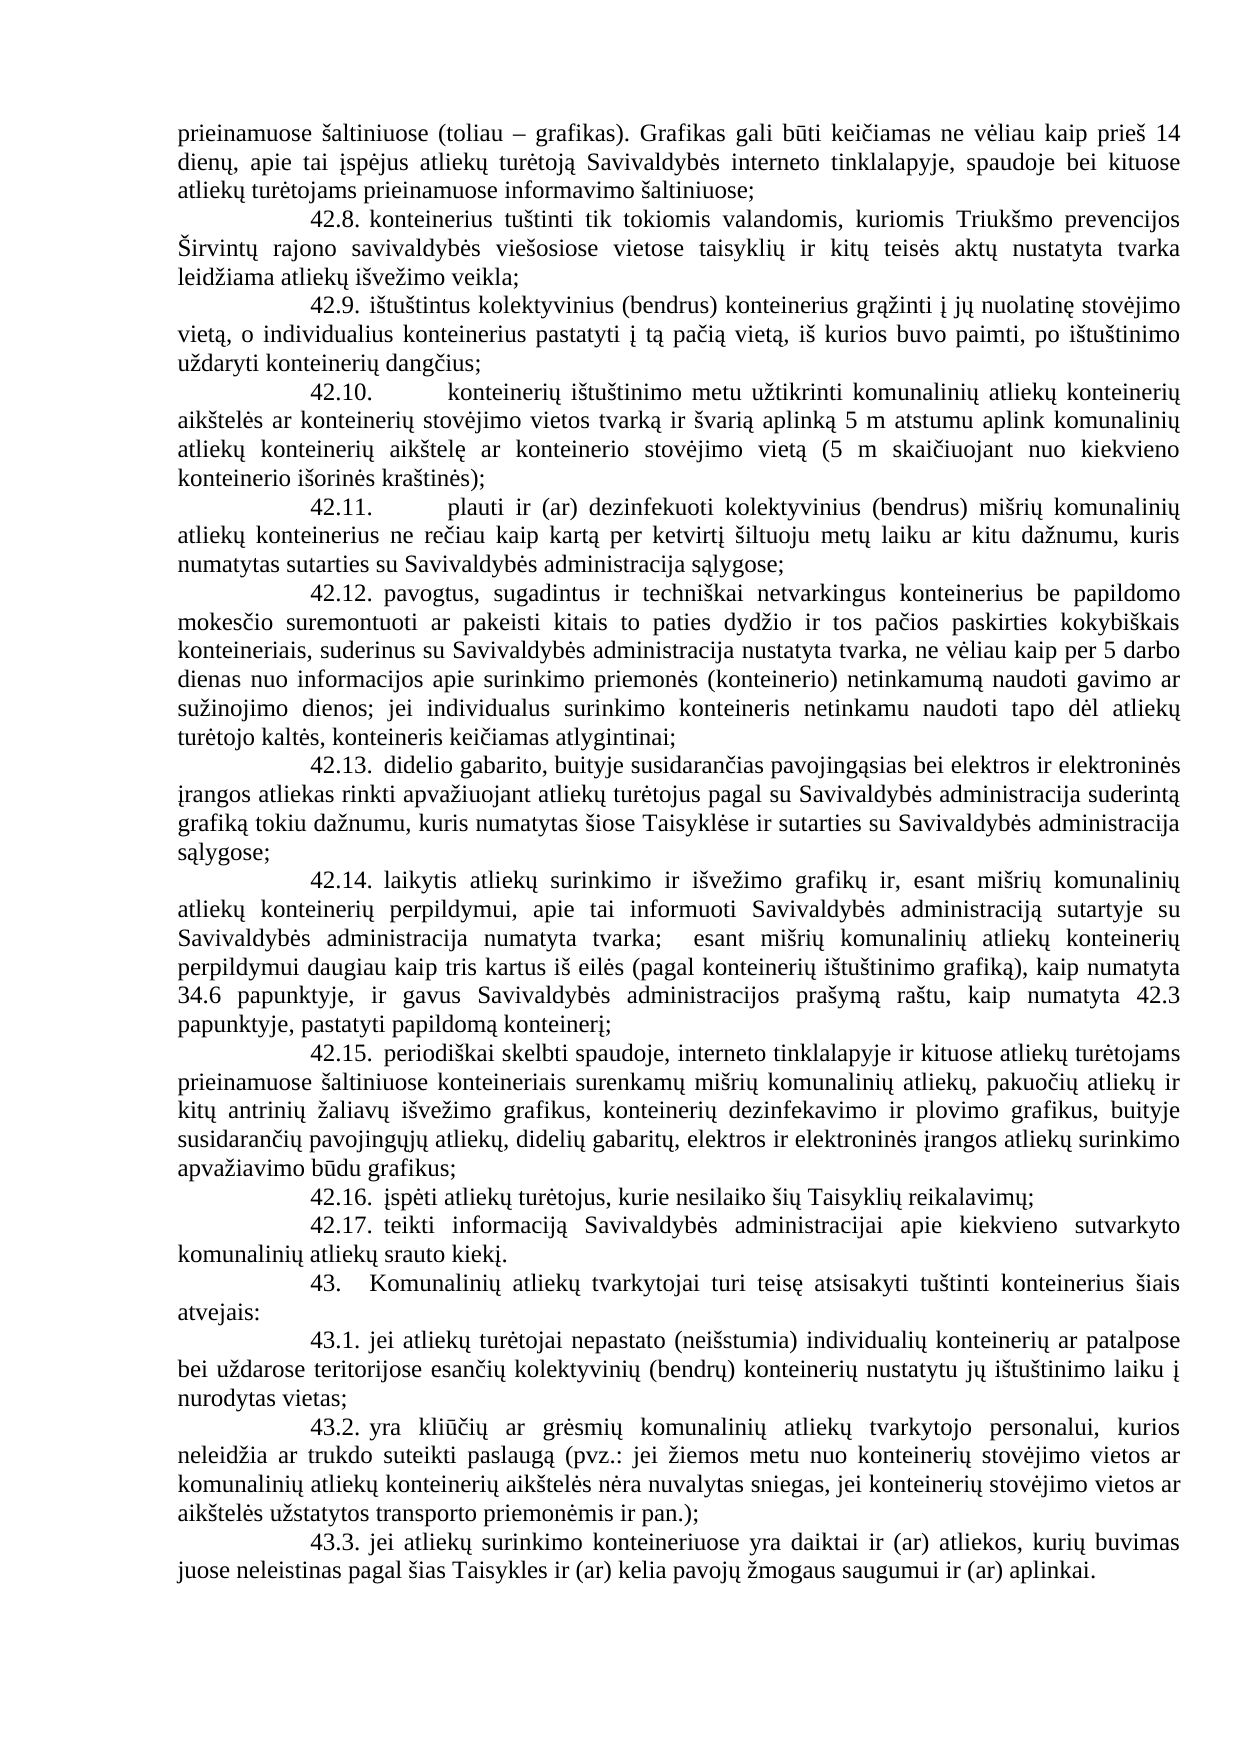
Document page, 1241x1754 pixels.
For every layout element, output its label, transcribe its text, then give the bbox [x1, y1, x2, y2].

text 43.2. yra kliūčių ar grėsmių komunalinių atliekų tvarkytojo personalui, kurios neleidžia ar trukdo suteikti paslaugą (pvz.: jei žiemos metu nuo konteinerių stovėjimo vietos ar komunalinių atliekų konteinerių aikštelės nėra nuvalytas sniegas, jei konteinerių stovėjimo vietos ar aikštelės užstatytos transporto priemonėmis ir pan.); [177, 1412, 1181, 1527]
text 42.9. ištuštintus kolektyvinius (bendrus) konteinerius grąžinti į jų nuolatinę stovėjimo vietą, o individualius konteinerius pastatyti į tą pačią vietą, iš kurios buvo paimti, po ištuštinimo uždaryti konteinerių dangčius; [177, 291, 1181, 377]
text 42.17. teikti informaciją Savivaldybės administracijai apie kiekvieno sutvarkyto komunalinių atliekų srauto kiekį. [177, 1211, 1181, 1268]
text 42.10. konteinerių ištuštinimo metu užtikrinti komunalinių atliekų konteinerių aikštelės ar konteinerių stovėjimo vietos tvarką ir švarią aplinką 5 m atstumu aplink komunalinių atliekų konteinerių aikštelę ar konteinerio stovėjimo vietą (5 m skaičiuojant nuo kiekvieno konteinerio išorinės kraštinės); [177, 377, 1181, 492]
text 43.3. jei atliekų surinkimo konteineriuose yra daiktai ir (ar) atliekos, kurių buvimas juose neleistinas pagal šias Taisykles ir (ar) kelia pavojų žmogaus saugumui ir (ar) aplinkai. [177, 1527, 1181, 1584]
text 42.16. įspėti atliekų turėtojus, kurie nesilaiko šių Taisyklių reikalavimų; [177, 1182, 1181, 1211]
text 42.15. periodiškai skelbti spaudoje, interneto tinklalapyje ir kituose atliekų turėtojams prieinamuose šaltiniuose konteineriais surenkamų mišrių komunalinių atliekų, pakuočių atliekų ir kitų antrinių žaliavų išvežimo grafikus, konteinerių dezinfekavimo ir plovimo grafikus, buityje susidarančių pavojingųjų atliekų, didelių gabaritų, elektros ir elektroninės įrangos atliekų surinkimo apvažiavimo būdu grafikus; [177, 1038, 1181, 1182]
text 42.14. laikytis atliekų surinkimo ir išvežimo grafikų ir, esant mišrių komunalinių atliekų konteinerių perpildymui, apie tai informuoti Savivaldybės administraciją sutartyje su Savivaldybės administracija numatyta tvarka; esant mišrių komunalinių atliekų konteinerių perpildymui daugiau kaip tris kartus iš eilės (pagal konteinerių ištuštinimo grafiką), kaip numatyta 34.6 papunktyje, ir gavus Savivaldybės administracijos prašymą raštu, kaip numatyta 42.3 papunktyje, pastatyti papildomą konteinerį; [177, 866, 1181, 1038]
text prieinamuose šaltiniuose (toliau – grafikas). Grafikas gali būti keičiamas ne vėliau kaip prieš 14 dienų, apie tai įspėjus atliekų turėtoją Savivaldybės interneto tinklalapyje, spaudoje bei kituose atliekų turėtojams prieinamuose informavimo šaltiniuose; [177, 118, 1181, 204]
text 43. Komunalinių atliekų tvarkytojai turi teisę atsisakyti tuštinti konteinerius šiais atvejais: [177, 1268, 1181, 1326]
text 42.13. didelio gabarito, buityje susidarančias pavojingąsias bei elektros ir elektroninės įrangos atliekas rinkti apvažiuojant atliekų turėtojus pagal su Savivaldybės administracija suderintą grafiką tokiu dažnumu, kuris numatytas šiose Taisyklėse ir sutarties su Savivaldybės administracija sąlygose; [177, 751, 1181, 866]
text 43.1. jei atliekų turėtojai nepastato (neišstumia) individualių konteinerių ar patalpose bei uždarose teritorijose esančių kolektyvinių (bendrų) konteinerių nustatytu jų ištuštinimo laiku į nurodytas vietas; [177, 1326, 1181, 1412]
text 42.11. plauti ir (ar) dezinfekuoti kolektyvinius (bendrus) mišrių komunalinių atliekų konteinerius ne rečiau kaip kartą per ketvirtį šiltuoju metų laiku ar kitu dažnumu, kuris numatytas sutarties su Savivaldybės administracija sąlygose; [177, 492, 1181, 578]
text 42.12. pavogtus, sugadintus ir techniškai netvarkingus konteinerius be papildomo mokesčio suremontuoti ar pakeisti kitais to paties dydžio ir tos pačios paskirties kokybiškais konteineriais, suderinus su Savivaldybės administracija nustatyta tvarka, ne vėliau kaip per 5 darbo dienas nuo informacijos apie surinkimo priemonės (konteinerio) netinkamumą naudoti gavimo ar sužinojimo dienos; jei individualus surinkimo konteineris netinkamu naudoti tapo dėl atliekų turėtojo kaltės, konteineris keičiamas atlygintinai; [177, 578, 1181, 751]
text 42.8. konteinerius tuštinti tik tokiomis valandomis, kuriomis Triukšmo prevencijos Širvintų rajono savivaldybės viešosiose vietose taisyklių ir kitų teisės aktų nustatyta tvarka leidžiama atliekų išvežimo veikla; [177, 204, 1181, 291]
